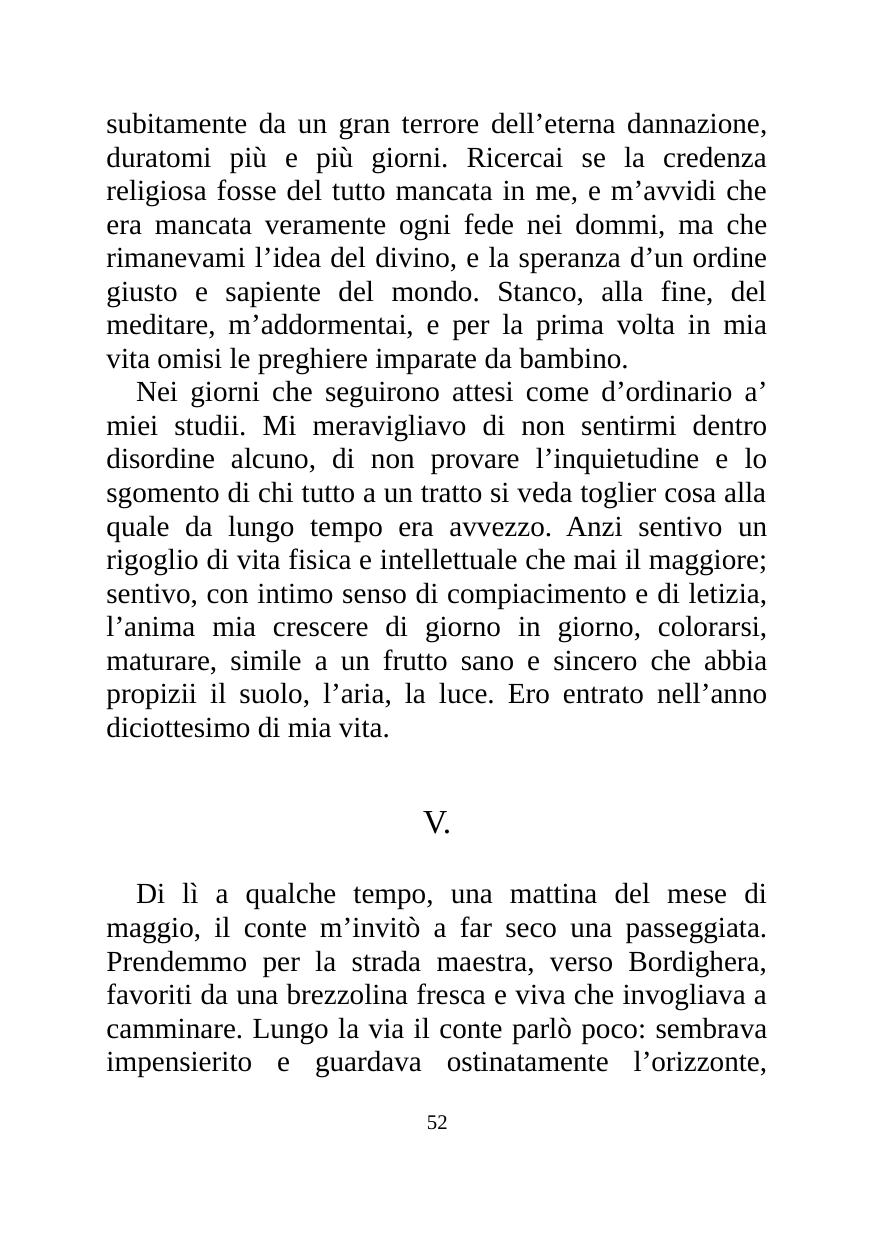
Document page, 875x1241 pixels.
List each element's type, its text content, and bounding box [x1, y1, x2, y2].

subtitle V. [106, 803, 768, 841]
text subitamente da un gran terrore dell’eterna dannazione, duratomi più e più giorni. Ricercai se la credenza religiosa fosse del tutto mancata in me, e m’avvidi che era mancata veramente ogni fede nei dommi, ma che rimanevami l’idea del divino, e la speranza d’un ordine giusto e sapiente del mondo. Stanco, alla fine, del meditare, m’addormentai, e per la prima volta in mia vita omisi le preghiere imparate da bambino. [106, 106, 768, 374]
text Di lì a qualche tempo, una mattina del mese di maggio, il conte m’invitò a far seco una passeggiata. Prendemmo per la strada maestra, verso Bordighera, favoriti da una brezzolina fresca e viva che invogliava a camminare. Lungo la via il conte parlò poco: sembrava impensierito e guardava ostinatamente l’orizzonte, [106, 877, 768, 1078]
text Nei giorni che seguirono attesi come d’ordinario a’ miei studii. Mi meravigliavo di non sentirmi dentro disordine alcuno, di non provare l’inquietudine e lo sgomento di chi tutto a un tratto si veda toglier cosa alla quale da lungo tempo era avvezzo. Anzi sentivo un rigoglio di vita fisica e intellettuale che mai il maggiore; sentivo, con intimo senso di compiacimento e di letizia, l’anima mia crescere di giorno in giorno, colorarsi, maturare, simile a un frutto sano e sincero che abbia propizii il suolo, l’aria, la luce. Ero entrato nell’anno diciottesimo di mia vita. [106, 374, 768, 743]
